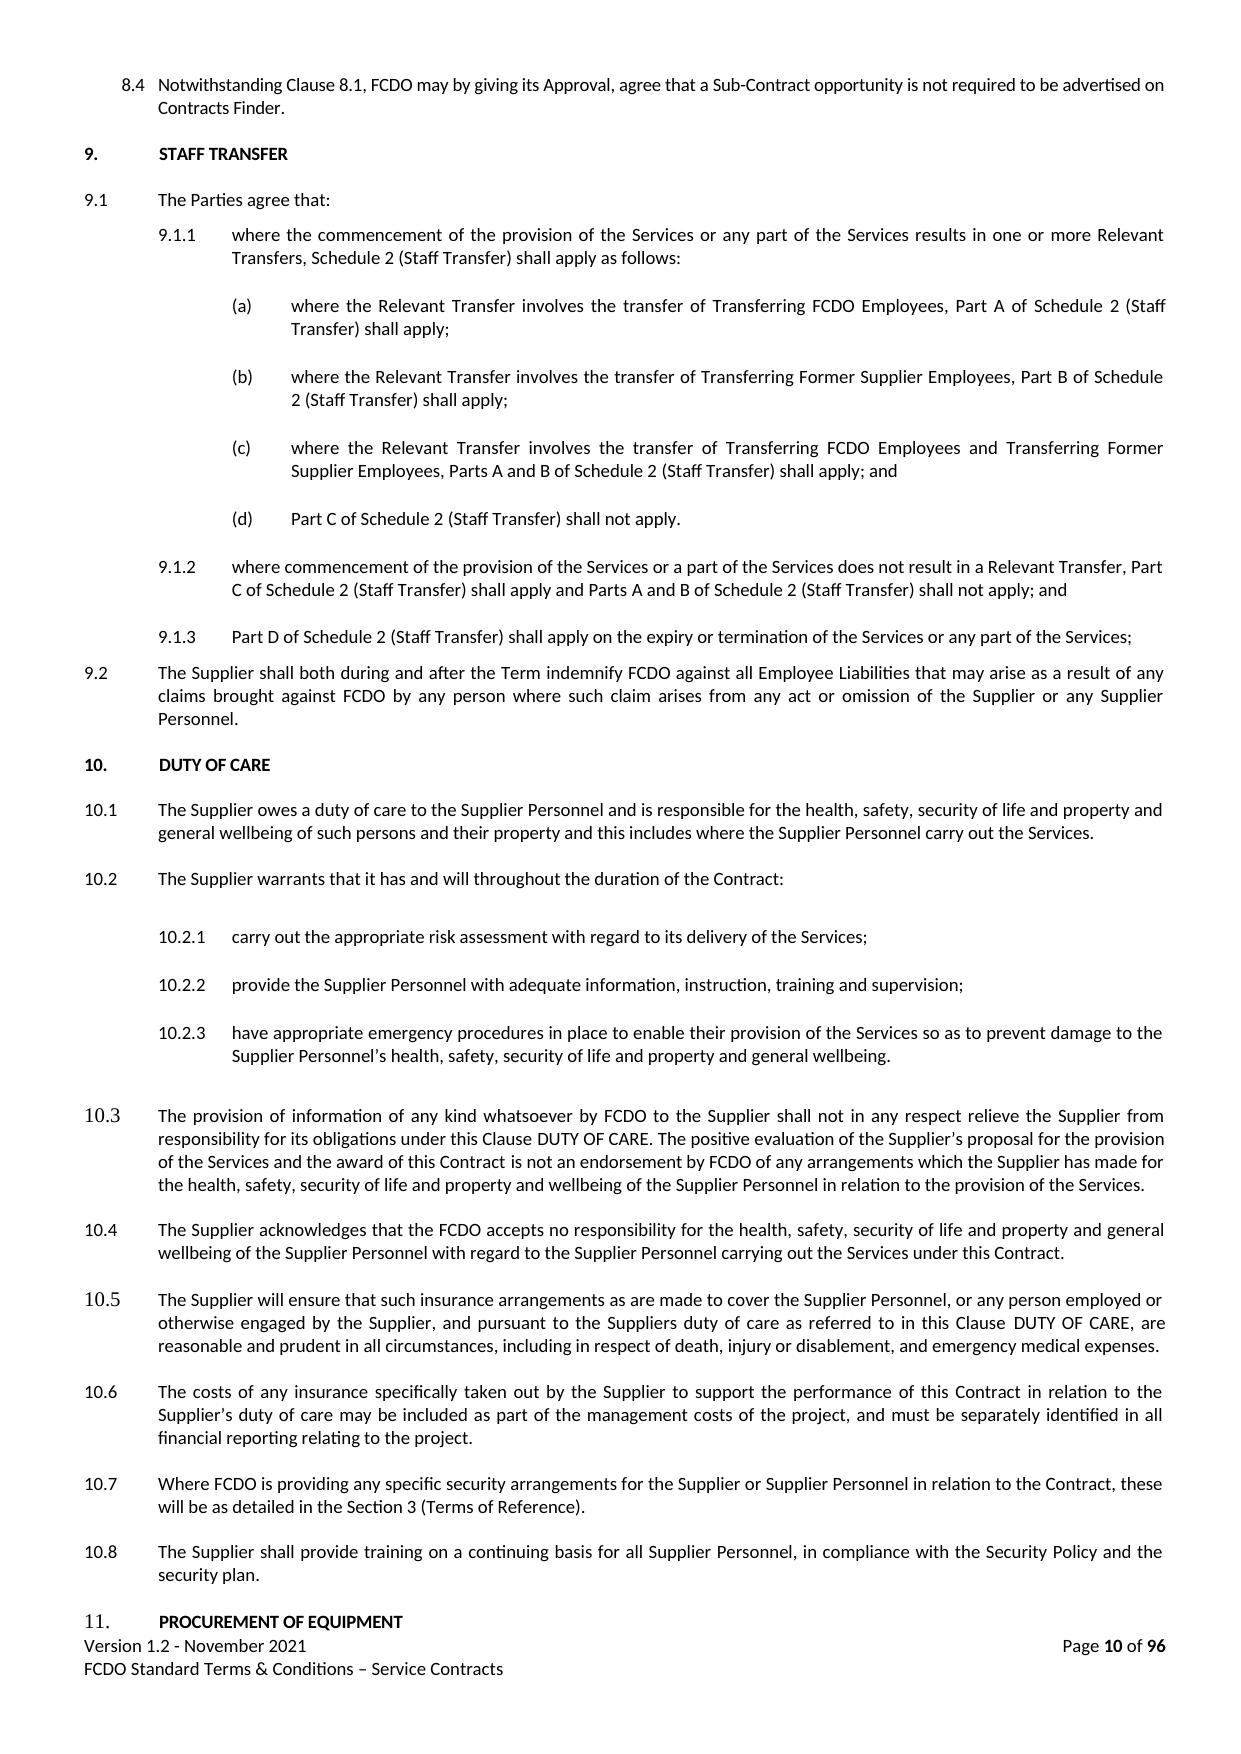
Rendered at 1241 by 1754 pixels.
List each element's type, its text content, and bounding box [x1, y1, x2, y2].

list Notwithstanding Clause 8.1, FCDO may by giving its Approval, agree that a Sub-Contract opportunity is not required to be advertised on Contracts Finder. [121, 73, 1166, 119]
list The Supplier will ensure that such insurance arrangements as are made to cover the Supplier Personnel, or any person employed or otherwise engaged by the Supplier, and pursuant to the Suppliers duty of care as referred to in this Clause 10, are reasonable and prudent in all circumstances, including in respect of death, injury or disablement, and emergency medical expenses. [84, 1287, 1166, 1357]
list The costs of any insurance specifically taken out by the Supplier to support the performance of this Contract in relation to the Supplier’s duty of care may be included as part of the management costs of the project, and must be separately identified in all financial reporting relating to the project. [84, 1380, 1166, 1449]
list The Supplier acknowledges that the FCDO accepts no responsibility for the health, safety, security of life and property and general wellbeing of the Supplier Personnel with regard to the Supplier Personnel carrying out the Services under this Contract. [84, 1218, 1166, 1264]
list where commencement of the provision of the Services or a part of the Services does not result in a Relevant Transfer, Part C of Schedule 2 (Staff Transfer) shall apply and Parts A and B of Schedule 2 (Staff Transfer) shall not apply; and [158, 555, 1166, 601]
list The Supplier warrants that it has and will throughout the duration of the Contract: [84, 867, 1166, 890]
list The Supplier owes a duty of care to the Supplier Personnel and is responsible for the health, safety, security of life and property and general wellbeing of such persons and their property and this includes where the Supplier Personnel carry out the Services. [84, 798, 1166, 844]
list Where FCDO is providing any specific security arrangements for the Supplier or Supplier Personnel in relation to the Contract, these will be as detailed in the Section 3 (Terms of Reference). [84, 1472, 1166, 1518]
list STAFF TRANSFER [84, 142, 1166, 165]
list where the commencement of the provision of the Services or any part of the Services results in one or more Relevant Transfers, Schedule 2 (Staff Transfer) shall apply as follows: [158, 223, 1166, 269]
list where the Relevant Transfer involves the transfer of Transferring Former Supplier Employees, Part B of Schedule 2 (Staff Transfer) shall apply; [232, 365, 1166, 411]
list Part D of Schedule 2 (Staff Transfer) shall apply on the expiry or termination of the Services or any part of the Services; [158, 626, 1166, 648]
list DUTY OF CARE [84, 753, 1166, 776]
list provide the Supplier Personnel with adequate information, instruction, training and supervision; [158, 973, 1166, 996]
list Part C of Schedule 2 (Staff Transfer) shall not apply. [232, 507, 1166, 530]
list have appropriate emergency procedures in place to enable their provision of the Services so as to prevent damage to the Supplier Personnel’s health, safety, security of life and property and general wellbeing. [158, 1021, 1166, 1067]
list where the Relevant Transfer involves the transfer of Transferring FCDO Employees and Transferring Former Supplier Employees, Parts A and B of Schedule 2 (Staff Transfer) shall apply; and [232, 436, 1166, 482]
list carry out the appropriate risk assessment with regard to its delivery of the Services; [158, 926, 1166, 948]
list The Parties agree that: [84, 188, 1166, 211]
list PROCUREMENT OF EQUIPMENT [84, 1609, 1166, 1633]
list The provision of information of any kind whatsoever by FCDO to the Supplier shall not in any respect relieve the Supplier from responsibility for its obligations under this Clause 10. The positive evaluation of the Supplier’s proposal for the provision of the Services and the award of this Contract is not an endorsement by FCDO of any arrangements which the Supplier has made for the health, safety, security of life and property and wellbeing of the Supplier Personnel in relation to the provision of the Services. [84, 1103, 1166, 1196]
list The Supplier shall both during and after the Term indemnify FCDO against all Employee Liabilities that may arise as a result of any claims brought against FCDO by any person where such claim arises from any act or omission of the Supplier or any Supplier Personnel. [84, 661, 1166, 730]
list where the Relevant Transfer involves the transfer of Transferring FCDO Employees, Part A of Schedule 2 (Staff Transfer) shall apply; [232, 294, 1166, 340]
list The Supplier shall provide training on a continuing basis for all Supplier Personnel, in compliance with the Security Policy and the security plan. [84, 1541, 1166, 1586]
